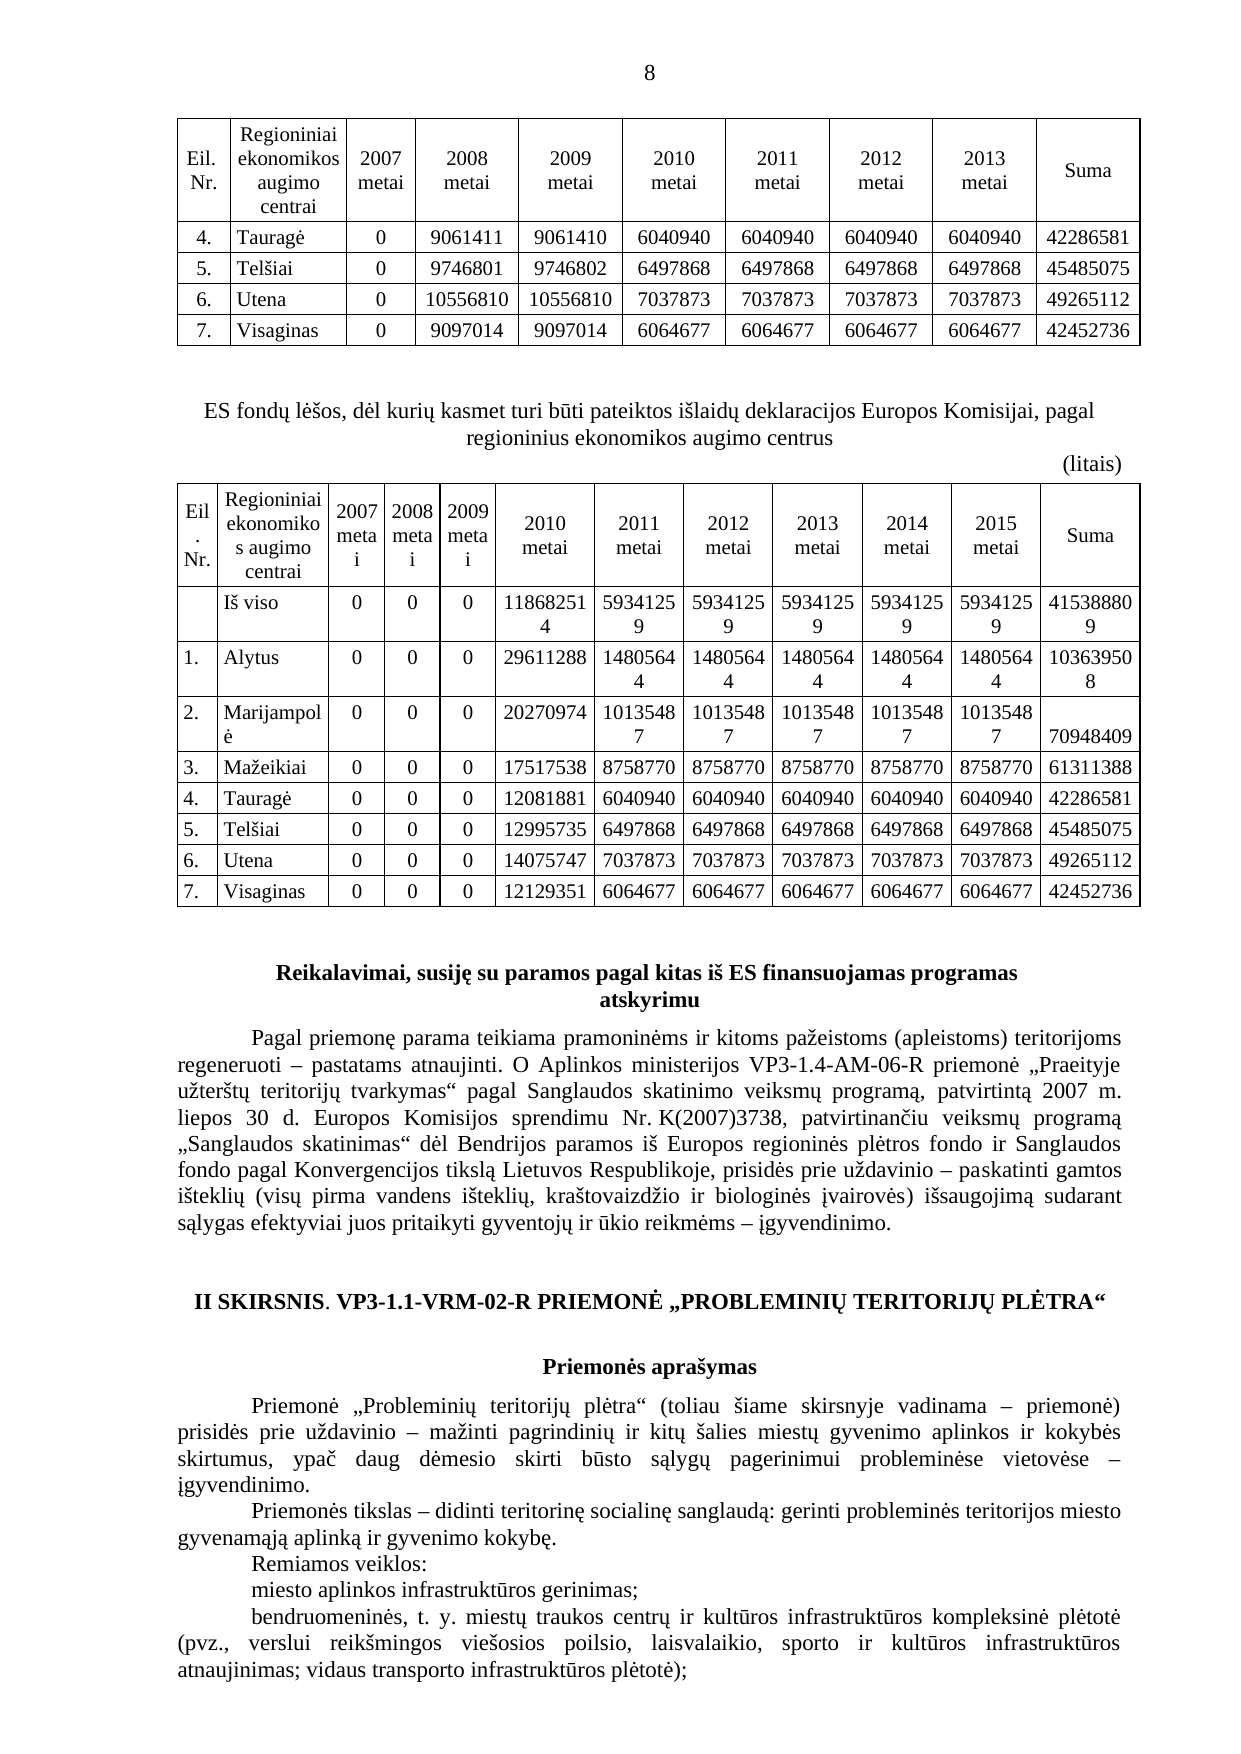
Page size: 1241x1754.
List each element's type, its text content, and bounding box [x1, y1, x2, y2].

table_cell 61311388 [1041, 752, 1139, 782]
table_cell 6040940 [595, 783, 683, 813]
table_header Eil. Nr. [178, 484, 217, 586]
table_header 2013 metai [933, 119, 1036, 221]
table_cell 6497868 [623, 253, 725, 283]
table_cell 3. [178, 752, 217, 782]
table_cell 29611288 [496, 642, 594, 696]
table_cell 10135487 [863, 697, 951, 751]
table_cell 7037873 [595, 845, 683, 874]
table_cell 6497868 [684, 814, 772, 844]
table_cell 9746802 [519, 253, 622, 283]
table_cell 6497868 [933, 253, 1036, 283]
table_cell 10556810 [416, 284, 518, 314]
table_cell 42452736 [1037, 315, 1139, 345]
table_cell 45485075 [1041, 814, 1139, 844]
table_cell 6040940 [933, 222, 1036, 252]
table_cell 7037873 [830, 284, 932, 314]
table_cell 0 [329, 845, 384, 874]
table_cell 0 [329, 876, 384, 906]
table_cell 49265112 [1041, 845, 1139, 874]
table_header 2012 metai [684, 484, 772, 586]
text Remiamos veiklos: [177, 1550, 1122, 1577]
text Reikalavimai, susiję su paramos pagal kitas iš ES finansuojamas programas atskyrimu [177, 959, 1122, 1012]
table_cell 0 [347, 315, 415, 345]
table_cell 14805644 [863, 642, 951, 696]
table_cell 17517538 [496, 752, 594, 782]
table_cell 14805644 [952, 642, 1040, 696]
text Priemonės aprašymas [177, 1353, 1122, 1379]
table_cell 7. [178, 315, 230, 345]
table_cell Marijampolė [218, 697, 328, 751]
table_cell 103639508 [1041, 642, 1139, 696]
table_cell 8758770 [952, 752, 1040, 782]
table_cell 8758770 [595, 752, 683, 782]
table_cell 14075747 [496, 845, 594, 874]
table_cell 0 [441, 783, 495, 813]
table_cell 0 [329, 783, 384, 813]
table_cell Utena [231, 284, 346, 314]
table_cell 6040940 [863, 783, 951, 813]
table_cell 14805644 [684, 642, 772, 696]
table_cell 6064677 [595, 876, 683, 906]
table_cell 45485075 [1037, 253, 1139, 283]
table_header Regioniniai ekonomikos augimo centrai [231, 119, 346, 221]
table_cell 9061411 [416, 222, 518, 252]
text Priemonės tikslas – didinti teritorinę socialinę sanglaudą: gerinti probleminės teritorijos miesto gyvenamąją aplinką ir gyvenimo kokybę. [177, 1497, 1122, 1550]
table_cell 49265112 [1037, 284, 1139, 314]
table_cell 20270974 [496, 697, 594, 751]
table_cell 6064677 [933, 315, 1036, 345]
table_cell 0 [385, 587, 439, 641]
table_cell Telšiai [231, 253, 346, 283]
table_cell 118682514 [496, 587, 594, 641]
table_cell Visaginas [231, 315, 346, 345]
table_cell 7037873 [952, 845, 1040, 874]
table_cell 7037873 [684, 845, 772, 874]
table_cell 7037873 [773, 845, 862, 874]
table_cell 0 [441, 814, 495, 844]
table_cell 8758770 [773, 752, 862, 782]
text Pagal priemonę parama teikiama pramoninėms ir kitoms pažeistoms (apleistoms) teritorijoms regeneruoti – pastatams atnaujinti. O Aplinkos ministerijos VP3-1.4-AM-06-R priemonė „Praeityje užterštų teritorijų tvarkymas“ pagal Sanglaudos skatinimo veiksmų programą, patvirtintą 2007 m. liepos 30 d. Europos Komisijos sprendimu Nr. K(2007)3738, patvirtinančiu veiksmų programą „Sanglaudos skatinimas“ dėl Bendrijos paramos iš Europos regioninės plėtros fondo ir Sanglaudos fondo pagal Konvergencijos tikslą Lietuvos Respublikoje, prisidės prie uždavinio – paskatinti gamtos išteklių (visų pirma vandens išteklių, kraštovaizdžio ir biologinės įvairovės) išsaugojimą sudarant sąlygas efektyviai juos pritaikyti gyventojų ir ūkio reikmėms – įgyvendinimo. [177, 1024, 1122, 1235]
table_cell 6497868 [726, 253, 829, 283]
text Priemonė „Probleminių teritorijų plėtra“ (toliau šiame skirsnyje vadinama – priemonė) prisidės prie uždavinio – mažinti pagrindinių ir kitų šalies miestų gyvenimo aplinkos ir kokybės skirtumus, ypač daug dėmesio skirti būsto sąlygų pagerinimui probleminėse vietovėse – įgyvendinimo. [177, 1392, 1122, 1497]
table_cell 9061410 [519, 222, 622, 252]
table_cell 42286581 [1041, 783, 1139, 813]
table_cell 0 [347, 222, 415, 252]
table_cell 8758770 [863, 752, 951, 782]
table_header Suma [1041, 484, 1139, 586]
table_cell 6064677 [952, 876, 1040, 906]
table_cell 6040940 [830, 222, 932, 252]
table_cell 7037873 [933, 284, 1036, 314]
table_cell 59341259 [595, 587, 683, 641]
table_cell 59341259 [684, 587, 772, 641]
table_cell 6497868 [595, 814, 683, 844]
table_cell 10135487 [952, 697, 1040, 751]
table_header 2015 metai [952, 484, 1040, 586]
table_header 2009 metai [441, 484, 495, 586]
table_cell Alytus [218, 642, 328, 696]
table_cell 10135487 [684, 697, 772, 751]
table_cell 0 [385, 783, 439, 813]
table_cell 415388809 [1041, 587, 1139, 641]
table_cell 6040940 [726, 222, 829, 252]
table_cell 6064677 [623, 315, 725, 345]
table_cell 0 [329, 814, 384, 844]
table_cell 0 [347, 253, 415, 283]
table_cell 6064677 [863, 876, 951, 906]
table_cell 6040940 [684, 783, 772, 813]
table_cell 0 [329, 587, 384, 641]
table_header 2009 metai [519, 119, 622, 221]
table_cell 0 [385, 697, 439, 751]
table_cell Visaginas [218, 876, 328, 906]
table_cell Tauragė [231, 222, 346, 252]
table_cell 0 [441, 876, 495, 906]
table_cell Iš viso [218, 587, 328, 641]
table_cell 6497868 [773, 814, 862, 844]
table_cell 10556810 [519, 284, 622, 314]
table_cell 0 [441, 845, 495, 874]
table_cell 6040940 [952, 783, 1040, 813]
table_header 2007 metai [347, 119, 415, 221]
table_header 2013 metai [773, 484, 862, 586]
table_cell 6497868 [863, 814, 951, 844]
table_cell 7037873 [863, 845, 951, 874]
table_cell 2. [178, 697, 217, 751]
table_cell 0 [385, 814, 439, 844]
table_header 2011 metai [595, 484, 683, 586]
text (litais) [177, 450, 1122, 476]
table_cell 4. [178, 783, 217, 813]
table_cell 5. [178, 814, 217, 844]
table_cell 9097014 [519, 315, 622, 345]
table_cell 6064677 [830, 315, 932, 345]
table_cell 59341259 [952, 587, 1040, 641]
text miesto aplinkos infrastruktūros gerinimas; [177, 1577, 1122, 1603]
table_cell 6. [178, 284, 230, 314]
table_cell 9097014 [416, 315, 518, 345]
table_cell 0 [385, 752, 439, 782]
table_cell 4. [178, 222, 230, 252]
table_cell 8758770 [684, 752, 772, 782]
table_header Suma [1037, 119, 1139, 221]
table_cell 0 [329, 642, 384, 696]
table_cell 5. [178, 253, 230, 283]
table_cell 12995735 [496, 814, 594, 844]
table_cell 70948409 [1041, 697, 1139, 751]
table_header 2014 metai [863, 484, 951, 586]
table_cell 42452736 [1041, 876, 1139, 906]
table_cell 6. [178, 845, 217, 874]
table_cell 0 [347, 284, 415, 314]
table_cell 6497868 [830, 253, 932, 283]
table_cell 0 [329, 697, 384, 751]
text ES fondų lėšos, dėl kurių kasmet turi būti pateiktos išlaidų deklaracijos Europos Komisijai, pagal regioninius ekonomikos augimo centrus [177, 397, 1122, 450]
text II SKIRSNIS. VP3-1.1-VRM-02-R PRIEMONĖ „Probleminių teritorijų plėtra“ [177, 1288, 1122, 1314]
table_cell 0 [329, 752, 384, 782]
table_cell 0 [441, 697, 495, 751]
table_cell 9746801 [416, 253, 518, 283]
table_cell Telšiai [218, 814, 328, 844]
table_cell 0 [385, 845, 439, 874]
table_header Regioniniai ekonomikos augimo centrai [218, 484, 328, 586]
table_cell 0 [385, 876, 439, 906]
table_header 2012 metai [830, 119, 932, 221]
text bendruomeninės, t. y. miestų traukos centrų ir kultūros infrastruktūros kompleksinė plėtotė (pvz., verslui reikšmingos viešosios poilsio, laisvalaikio, sporto ir kultūros infrastruktūros atnaujinimas; vidaus transporto infrastruktūros plėtotė); [177, 1603, 1122, 1682]
table_cell 0 [441, 642, 495, 696]
table_cell 0 [441, 752, 495, 782]
table_cell 0 [385, 642, 439, 696]
table_cell 42286581 [1037, 222, 1139, 252]
table_header 2007 metai [329, 484, 384, 586]
table_cell 6040940 [773, 783, 862, 813]
table_cell 59341259 [863, 587, 951, 641]
table_cell 59341259 [773, 587, 862, 641]
table_cell 7037873 [623, 284, 725, 314]
table_cell Utena [218, 845, 328, 874]
table_header 2011 metai [726, 119, 829, 221]
table_cell 12129351 [496, 876, 594, 906]
table_cell 0 [441, 587, 495, 641]
table_header 2008 metai [416, 119, 518, 221]
table_cell 6497868 [952, 814, 1040, 844]
table_header Eil. Nr. [178, 119, 230, 221]
table_header 2010 metai [496, 484, 594, 586]
table_cell 7. [178, 876, 217, 906]
table_cell 12081881 [496, 783, 594, 813]
table_cell 6040940 [623, 222, 725, 252]
table_cell 14805644 [773, 642, 862, 696]
table_cell 14805644 [595, 642, 683, 696]
table_cell 10135487 [595, 697, 683, 751]
table_cell 1. [178, 642, 217, 696]
table_cell Mažeikiai [218, 752, 328, 782]
table_cell 6064677 [773, 876, 862, 906]
table_cell 7037873 [726, 284, 829, 314]
table_cell Tauragė [218, 783, 328, 813]
table_cell 6064677 [684, 876, 772, 906]
table_cell [178, 587, 217, 641]
table_header 2008 metai [385, 484, 439, 586]
table_cell 6064677 [726, 315, 829, 345]
table_cell 10135487 [773, 697, 862, 751]
table_header 2010 metai [623, 119, 725, 221]
